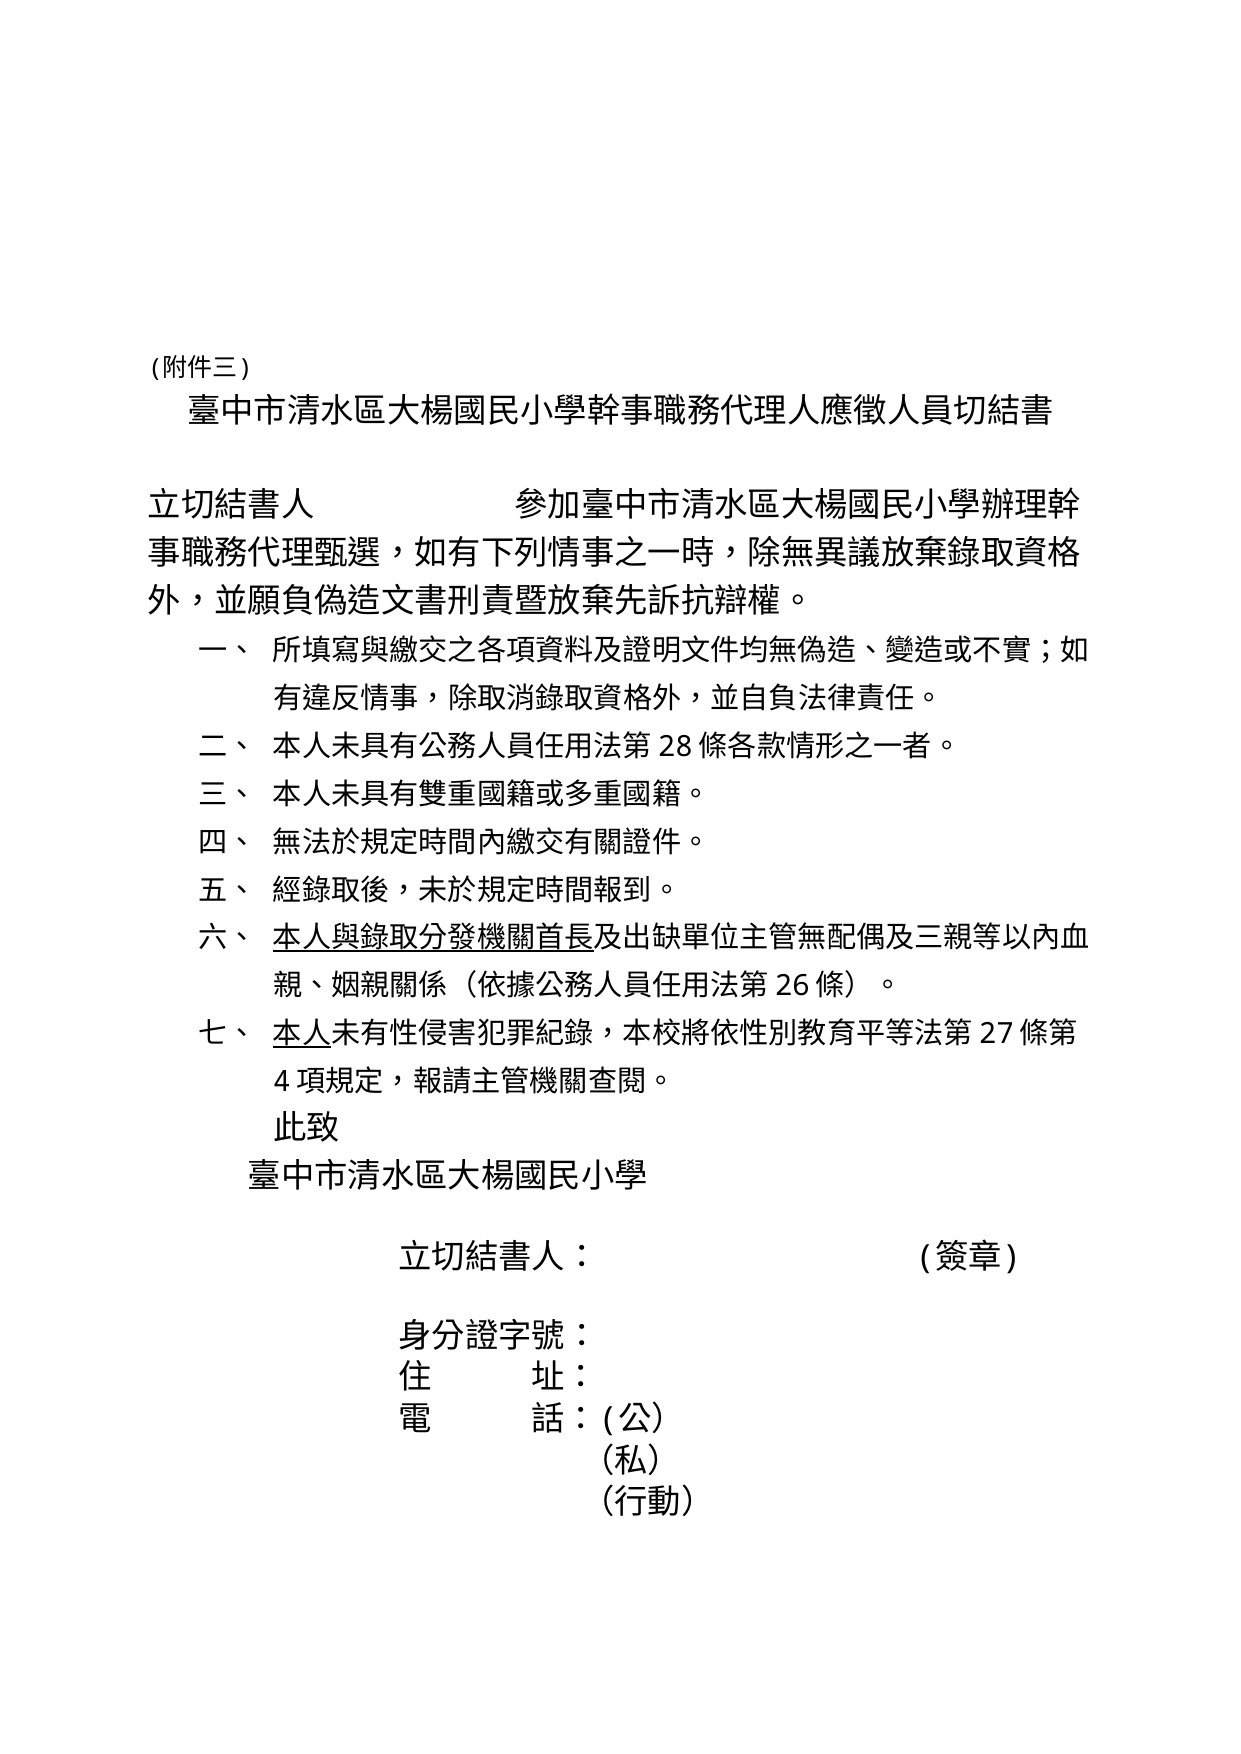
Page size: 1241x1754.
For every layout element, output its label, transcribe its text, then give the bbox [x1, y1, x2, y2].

list 本人未有性侵害犯罪紀錄，本校將依性別教育平等法第27條第4項規定，報請主管機關查閱。 此致 [198, 1005, 1092, 1149]
list 所填寫與繳交之各項資料及證明文件均無偽造、變造或不實；如有違反情事，除取消錄取資格外，並自負法律責任。 [198, 622, 1092, 718]
text 立切結書人 參加臺中市清水區大楊國民小學辦理幹事職務代理甄選，如有下列情事之一時，除無異議放棄錄取資格外，並願負偽造文書刑責暨放棄先訴抗辯權。 [148, 477, 1092, 622]
text 臺中市清水區大楊國民小學 [148, 1149, 1092, 1197]
text （行動） [148, 1481, 1092, 1522]
text （私） [148, 1439, 1092, 1481]
list 無法於規定時間內繳交有關證件。 [198, 814, 1092, 862]
text (附件三) [148, 347, 1092, 384]
text 臺中市清水區大楊國民小學幹事職務代理人應徵人員切結書 [148, 384, 1092, 432]
list 本人未具有公務人員任用法第28條各款情形之一者。 [198, 718, 1092, 766]
list 經錄取後，未於規定時間報到。 [198, 862, 1092, 909]
text 身分證字號： [398, 1314, 1092, 1356]
list 本人與錄取分發機關首長及出缺單位主管無配偶及三親等以內血親、姻親關係（依據公務人員任用法第26條）。 [198, 909, 1092, 1005]
list 本人未具有雙重國籍或多重國籍。 [198, 766, 1092, 814]
text 電 話：(公） [398, 1397, 1092, 1439]
text 立切結書人： (簽章) [398, 1235, 1092, 1276]
text 住 址： [398, 1356, 1092, 1397]
